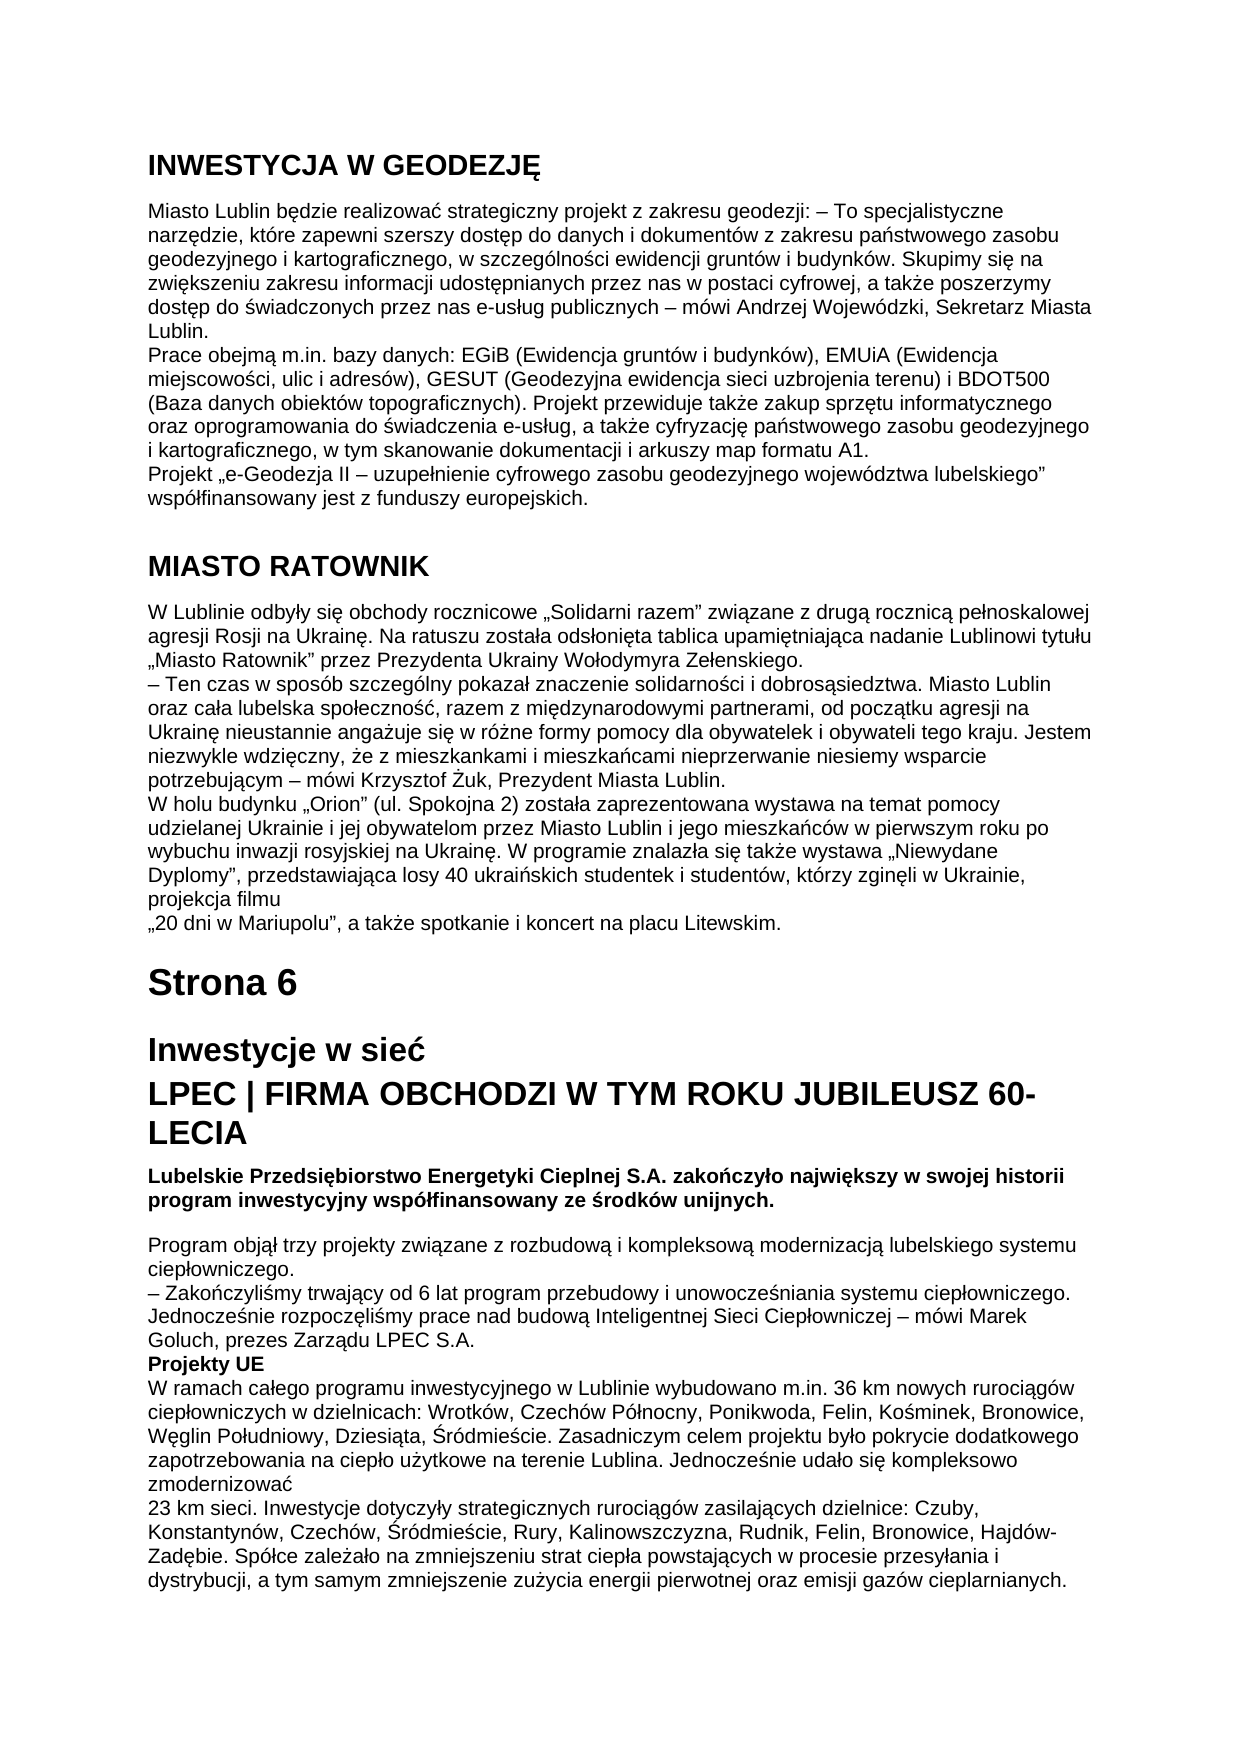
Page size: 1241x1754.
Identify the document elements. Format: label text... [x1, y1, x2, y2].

text Miasto Lublin będzie realizować strategiczny projekt z zakresu geodezji: – To specjalistyczne narzędzie, które zapewni szerszy dostęp do danych i dokumentów z zakresu państwowego zasobu geodezyjnego i kartograficznego, w szczególności ewidencji gruntów i budynków. Skupimy się na zwiększeniu zakresu informacji udostępnianych przez nas w postaci cyfrowej, a także poszerzymy dostęp do świadczonych przez nas e-usług publicznych – mówi Andrzej Wojewódzki, Sekretarz Miasta Lublin. [148, 199, 1093, 342]
subtitle Inwestycje w sieć [148, 1030, 1093, 1069]
subtitle LPEC | FIRMA OBCHODZI W TYM ROKU JUBILEUSZ 60-LECIA [148, 1074, 1093, 1151]
text Prace obejmą m.in. bazy danych: EGiB (Ewidencja gruntów i budynków), EMUiA (Ewidencja miejscowości, ulic i adresów), GESUT (Geodezyjna ewidencja sieci uzbrojenia terenu) i BDOT500 (Baza danych obiektów topograficznych). Projekt przewiduje także zakup sprzętu informatycznego oraz oprogramowania do świadczenia e-usług, a także cyfryzację państwowego zasobu geodezyjnego i kartograficznego, w tym skanowanie dokumentacji i arkuszy map formatu A1. [148, 342, 1093, 462]
text W Lublinie odbyły się obchody rocznicowe „Solidarni razem” związane z drugą rocznicą pełnoskalowej agresji Rosji na Ukrainę. Na ratuszu została odsłonięta tablica upamiętniająca nadanie Lublinowi tytułu „Miasto Ratownik” przez Prezydenta Ukrainy Wołodymyra Zełenskiego. [148, 600, 1093, 672]
subtitle Strona 6 [148, 960, 1093, 1003]
text Projekt „e-Geodezja II – uzupełnienie cyfrowego zasobu geodezyjnego województwa lubelskiego” współfinansowany jest z funduszy europejskich. [148, 462, 1093, 510]
subtitle MIASTO RATOWNIK [148, 549, 1093, 582]
text Program objął trzy projekty związane z rozbudową i kompleksową modernizacją lubelskiego systemu ciepłowniczego. [148, 1232, 1093, 1280]
text W ramach całego programu inwestycyjnego w Lublinie wybudowano m.in. 36 km nowych rurociągów ciepłowniczych w dzielnicach: Wrotków, Czechów Północny, Ponikwoda, Felin, Kośminek, Bronowice, Węglin Południowy, Dziesiąta, Śródmieście. Zasadniczym celem projektu było pokrycie dodatkowego zapotrzebowania na ciepło użytkowe na terenie Lublina. Jednocześnie udało się kompleksowo zmodernizować 23 km sieci. Inwestycje dotyczyły strategicznych rurociągów zasilających dzielnice: Czuby, Konstantynów, Czechów, Śródmieście, Rury, Kalinowszczyzna, Rudnik, Felin, Bronowice, Hajdów-Zadębie. Spółce zależało na zmniejszeniu strat ciepła powstających w procesie przesyłania i dystrybucji, a tym samym zmniejszenie zużycia energii pierwotnej oraz emisji gazów cieplarnianych. [148, 1376, 1093, 1592]
subtitle INWESTYCJA W GEODEZJĘ [148, 148, 1093, 181]
text Lubelskie Przedsiębiorstwo Energetyki Cieplnej S.A. zakończyło największy w swojej historii program inwestycyjny współfinansowany ze środków unijnych. [148, 1164, 1093, 1212]
text W holu budynku „Orion” (ul. Spokojna 2) została zaprezentowana wystawa na temat pomocy udzielanej Ukrainie i jej obywatelom przez Miasto Lublin i jego mieszkańców w pierwszym roku po wybuchu inwazji rosyjskiej na Ukrainę. W programie znalazła się także wystawa „Niewydane Dyplomy”, przedstawiająca losy 40 ukraińskich studentek i studentów, którzy zginęli w Ukrainie, projekcja filmu „20 dni w Mariupolu”, a także spotkanie i koncert na placu Litewskim. [148, 791, 1093, 935]
text Projekty UE [148, 1352, 1093, 1376]
text – Zakończyliśmy trwający od 6 lat program przebudowy i unowocześniania systemu ciepłowniczego. Jednocześnie rozpoczęliśmy prace nad budową Inteligentnej Sieci Ciepłowniczej – mówi Marek Goluch, prezes Zarządu LPEC S.A. [148, 1280, 1093, 1352]
text – Ten czas w sposób szczególny pokazał znaczenie solidarności i dobrosąsiedztwa. Miasto Lublin oraz cała lubelska społeczność, razem z międzynarodowymi partnerami, od początku agresji na Ukrainę nieustannie angażuje się w różne formy pomocy dla obywatelek i obywateli tego kraju. Jestem niezwykle wdzięczny, że z mieszkankami i mieszkańcami nieprzerwanie niesiemy wsparcie potrzebującym – mówi Krzysztof Żuk, Prezydent Miasta Lublin. [148, 672, 1093, 791]
